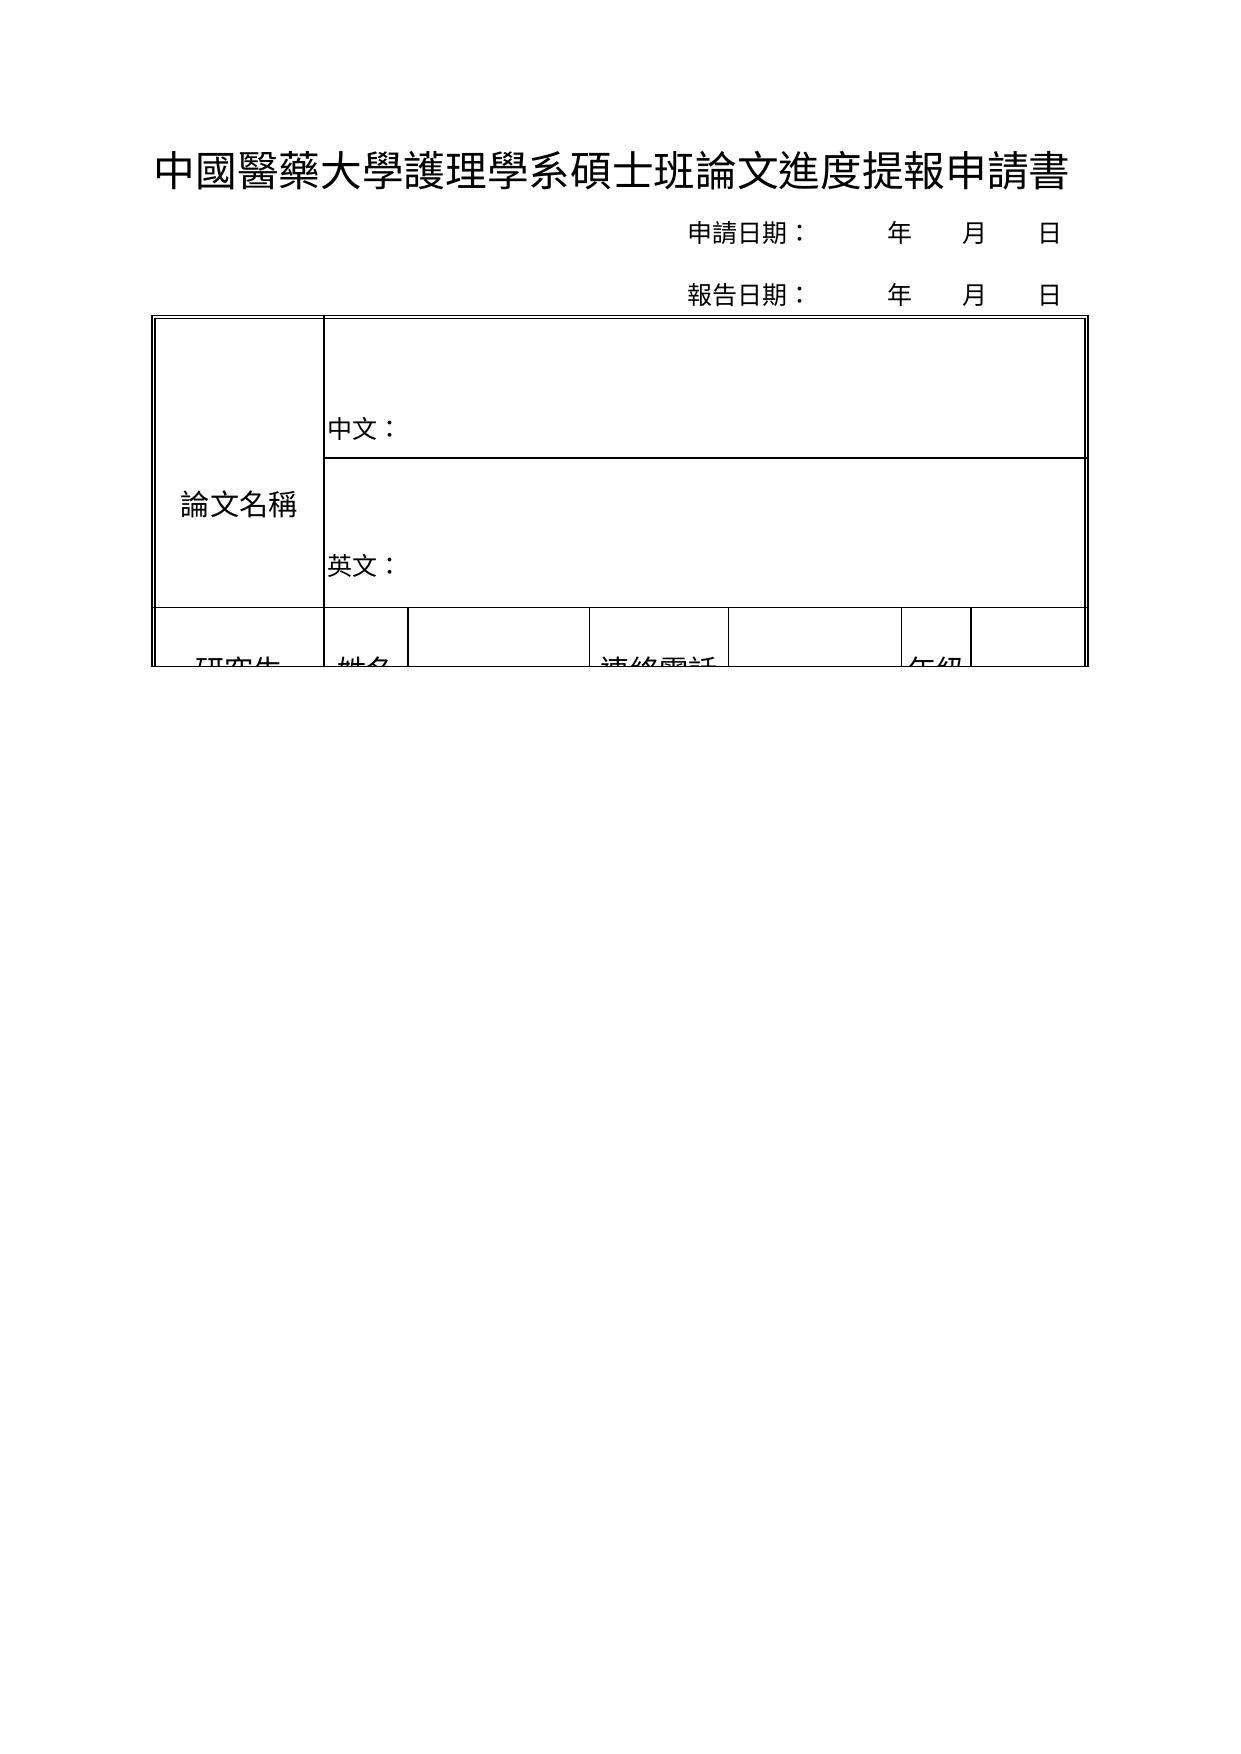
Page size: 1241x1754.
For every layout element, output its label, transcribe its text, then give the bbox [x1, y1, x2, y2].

table_cell 姓名 [325, 608, 407, 666]
table_cell 研究生 [156, 608, 323, 666]
table_header 中文： [325, 319, 1084, 457]
table_cell [729, 608, 901, 666]
table_header 論文名稱 [156, 319, 323, 607]
table_cell 英文： [325, 459, 1084, 607]
text 中國醫藥大學護理學系碩士班論文進度提報申請書 [153, 127, 1087, 189]
table_cell [409, 608, 589, 666]
text 報告日期： 年 月 日 [153, 252, 1062, 314]
table_cell [972, 608, 1084, 666]
table_cell 年級 [902, 608, 970, 666]
table_cell 姓名 [374, 661, 385, 666]
text 申請日期： 年 月 日 [153, 189, 1062, 252]
table_cell 連絡電話 [590, 608, 728, 666]
